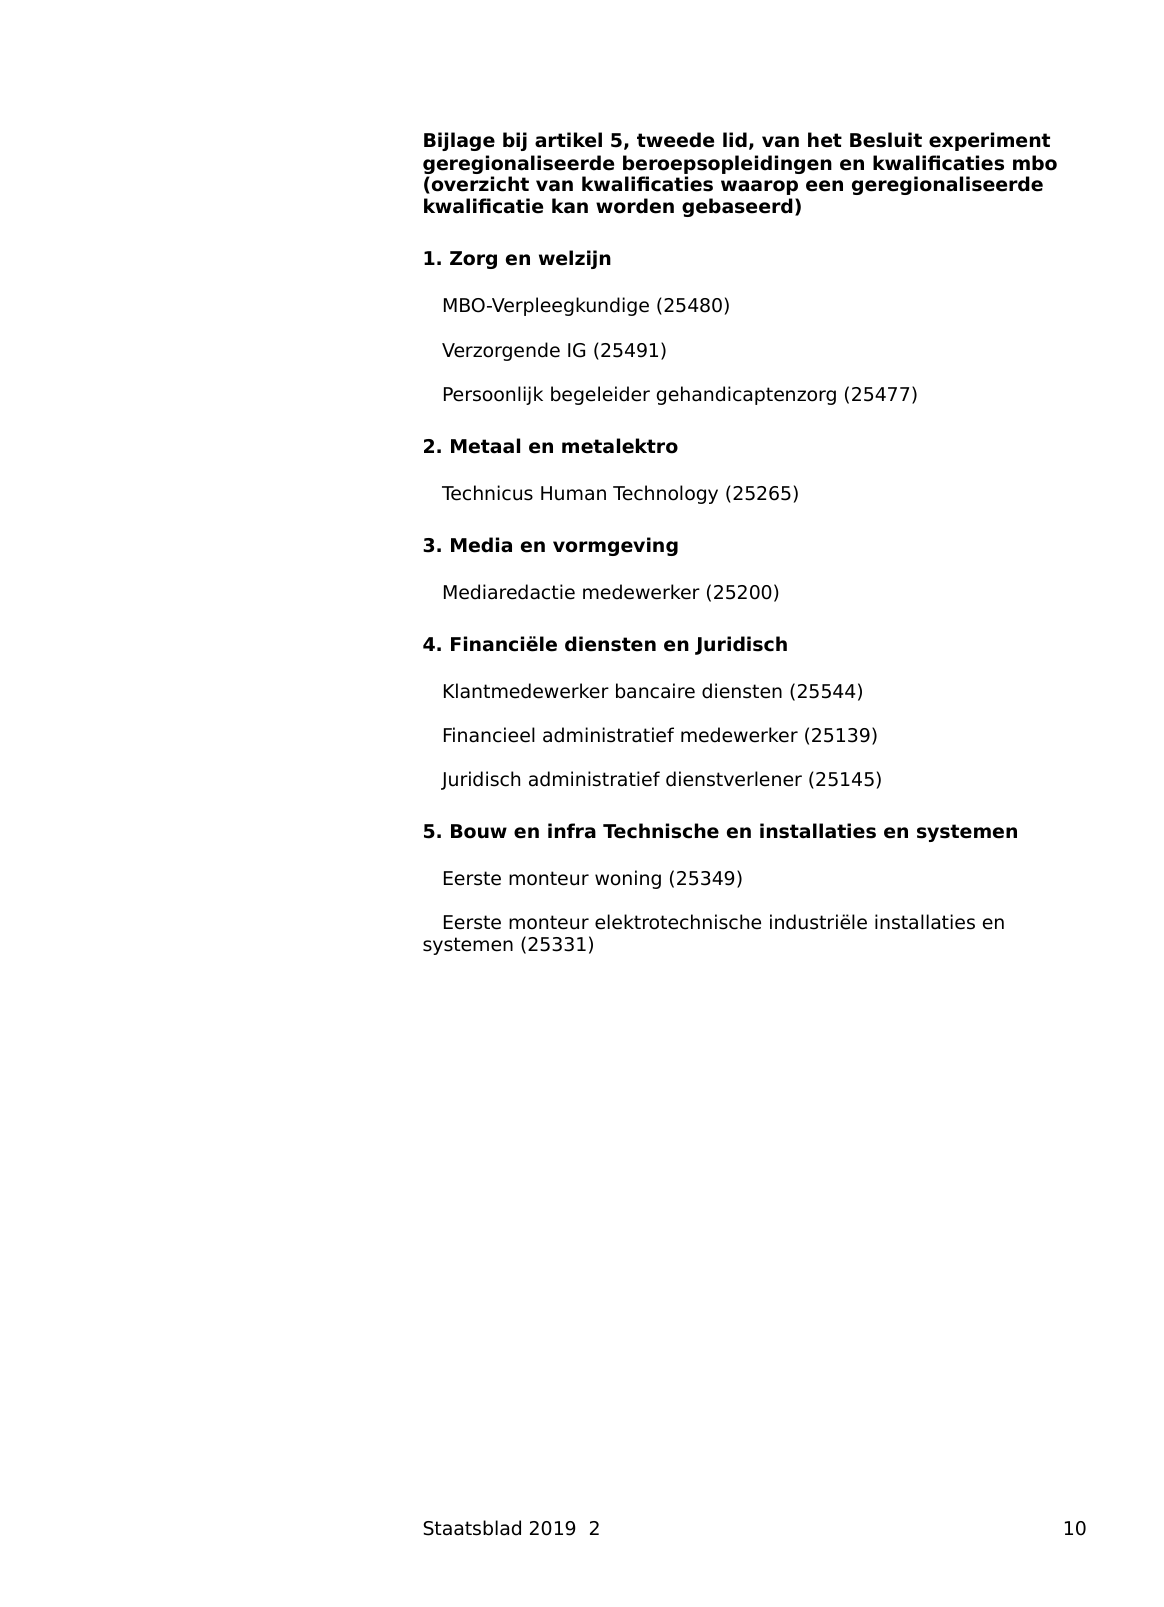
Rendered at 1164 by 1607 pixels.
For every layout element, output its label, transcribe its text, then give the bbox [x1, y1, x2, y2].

text Juridisch administratief dienstverlener (25145) [422, 769, 1087, 791]
text Financieel administratief medewerker (25139) [422, 725, 1087, 747]
text Verzorgende IG (25491) [422, 339, 1087, 361]
subtitle 3. Media en vormgeving [422, 534, 1087, 557]
text MBO-Verpleegkundige (25480) [422, 295, 1087, 317]
text Technicus Human Technology (25265) [422, 483, 1087, 504]
subtitle 1. Zorg en welzijn [422, 248, 1087, 270]
subtitle 2. Metaal en metalektro [422, 436, 1087, 458]
text Mediaredactie medewerker (25200) [422, 582, 1087, 603]
text Klantmedewerker bancaire diensten (25544) [422, 681, 1087, 702]
text Persoonlijk begeleider gehandicaptenzorg (25477) [422, 384, 1087, 406]
subtitle 5. Bouw en infra Technische en installaties en systemen [422, 821, 1087, 843]
subtitle 4. Financiële diensten en Juridisch [422, 633, 1087, 656]
subtitle Bijlage bij artikel 5, tweede lid, van het Besluit experiment geregionaliseerde beroepsopleidingen en kwalificaties mbo (overzicht van kwalificaties waarop een geregionaliseerde kwalificatie kan worden gebaseerd) [422, 130, 1087, 218]
text Eerste monteur elektrotechnische industriële installaties en systemen (25331) [422, 912, 1087, 956]
text Eerste monteur woning (25349) [422, 868, 1087, 890]
